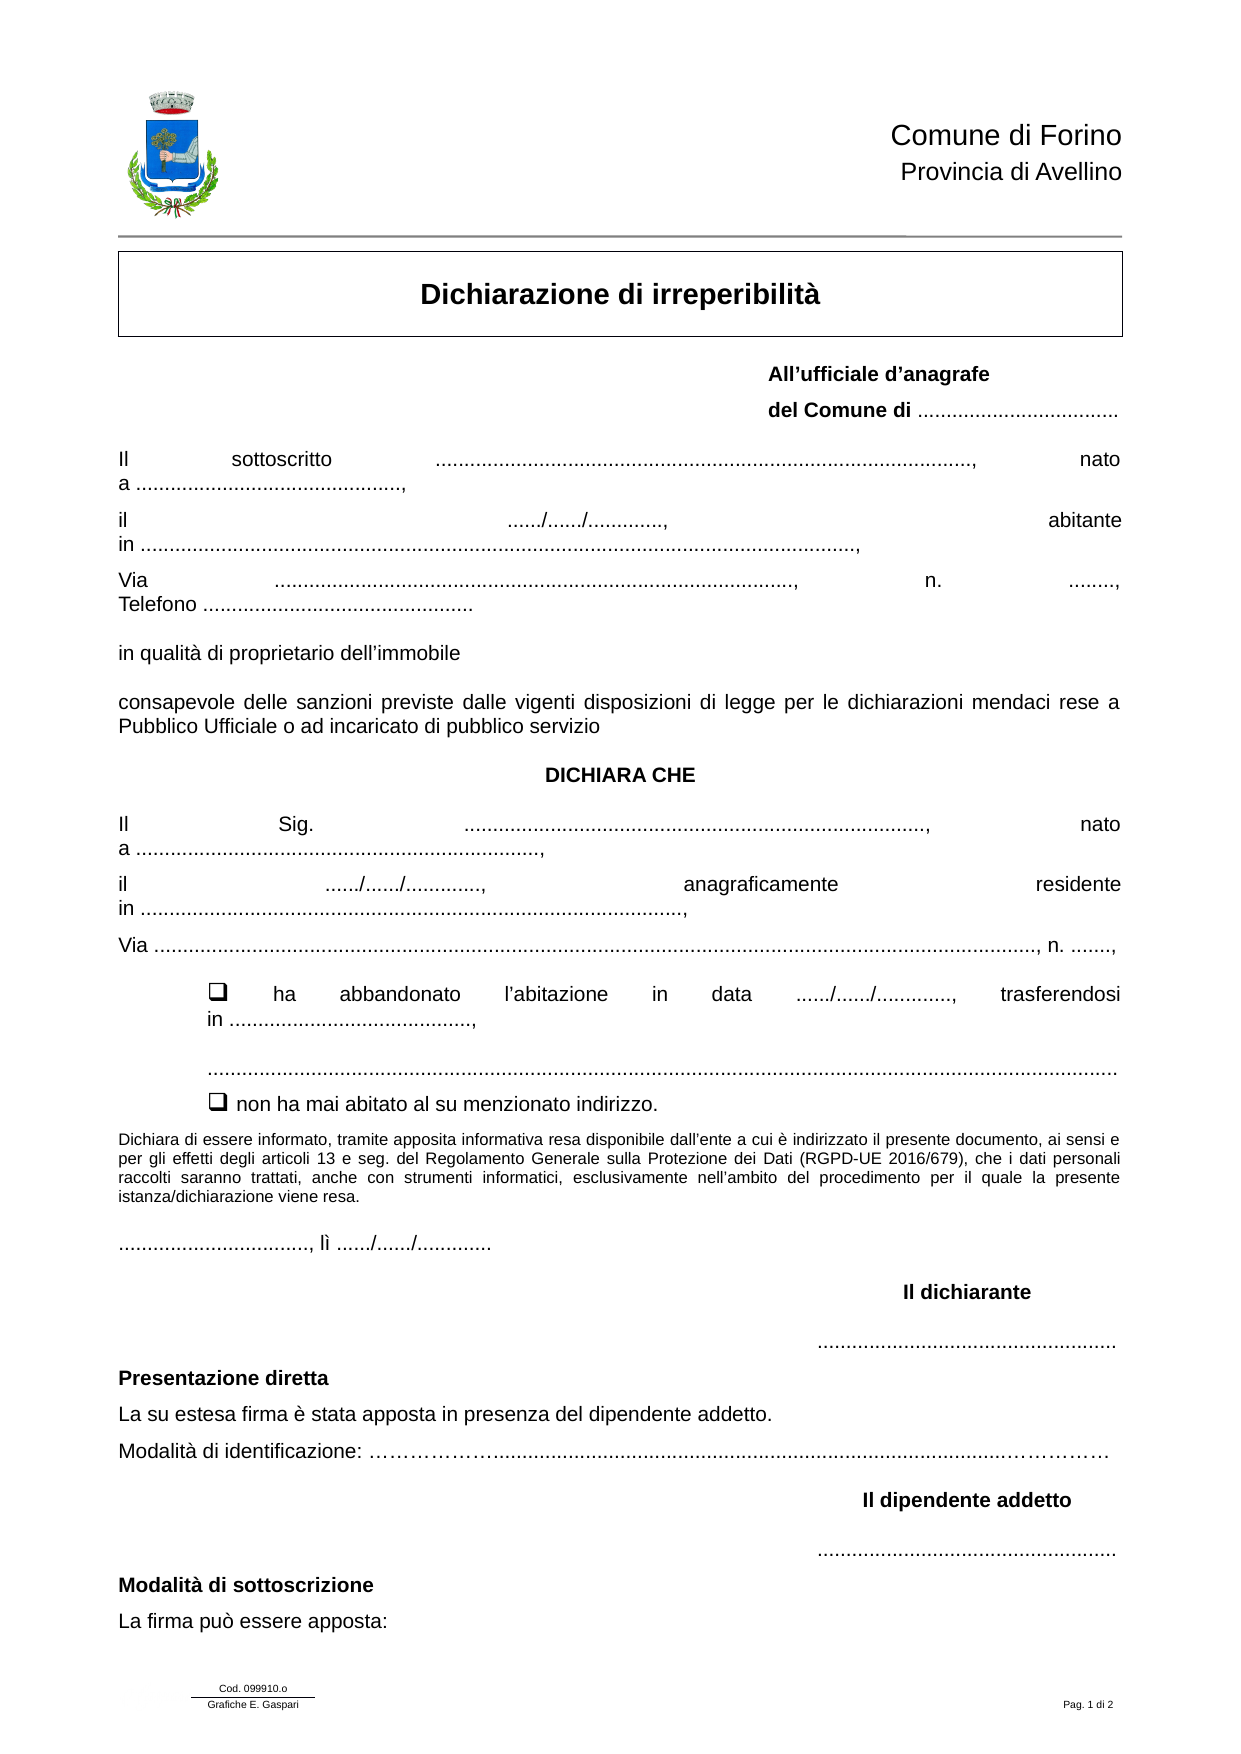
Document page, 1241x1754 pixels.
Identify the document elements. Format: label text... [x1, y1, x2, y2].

text  non ha mai abitato al su menzionato indirizzo. [207, 1092, 1122, 1117]
subtitle del Comune di ................................... [768, 398, 1122, 422]
subtitle Presentazione diretta [118, 1366, 1122, 1389]
text Il dichiarante [812, 1280, 1122, 1304]
text La firma può essere apposta: [118, 1609, 1122, 1633]
text Il Sig. ................................................................................, nato a ......................................................................, [118, 812, 1122, 860]
text Comune di Forino [224, 118, 1122, 152]
text Provincia di Avellino [224, 157, 1122, 185]
subtitle in qualità di proprietario dell’immobile [118, 641, 1122, 665]
text .................................................... [812, 1536, 1122, 1560]
table_header Dichiarazione di irreperibilità [119, 252, 1122, 336]
text Dichiara di essere informato, tramite apposita informativa resa disponibile dall’ente a cui è indirizzato il presente documento, ai sensi e per gli effetti degli articoli 13 e seg. del Regolamento Generale sulla Protezione dei Dati (RGPD-UE 2016/679), che i dati personali raccolti saranno trattati, anche con strumenti informatici, esclusivamente nell’ambito del procedimento per il quale la presente istanza/dichiarazione viene resa. [118, 1129, 1122, 1206]
text .................................................... [812, 1329, 1122, 1353]
text Il dipendente addetto [812, 1487, 1122, 1511]
text il ....../....../............., anagraficamente residente in .............................................................................................., [118, 872, 1122, 920]
text La su estesa firma è stata apposta in presenza del dipendente addetto. [118, 1402, 1122, 1426]
text Modalità di sottoscrizione [118, 1573, 1122, 1597]
subtitle Via .........................................................................................., n. ........, Telefono ............................................... [118, 568, 1122, 616]
text .............................................................................................................................................................. [207, 1056, 1122, 1079]
subtitle il ....../....../............., abitante in ............................................................................................................................, [118, 508, 1122, 556]
text Modalità di identificazione: ……………….........................................................................................…………… [118, 1438, 1122, 1462]
subtitle Il sottoscritto ............................................................................................., nato a .............................................., [118, 447, 1122, 495]
subtitle All’ufficiale d’anagrafe [768, 362, 1122, 386]
subtitle consapevole delle sanzioni previste dalle vigenti disposizioni di legge per le dichiarazioni mendaci rese a Pubblico Ufficiale o ad incaricato di pubblico servizio [118, 690, 1122, 738]
text ................................., lì ....../....../............. [118, 1231, 1122, 1255]
text Via ........................................................................................................................................................., n. ......., [118, 933, 1122, 957]
picture [122, 87, 224, 219]
subtitle DICHIARA CHE [118, 763, 1122, 787]
text  ha abbandonato l’abitazione in data ....../....../............., trasferendosi in .........................................., [207, 982, 1122, 1031]
